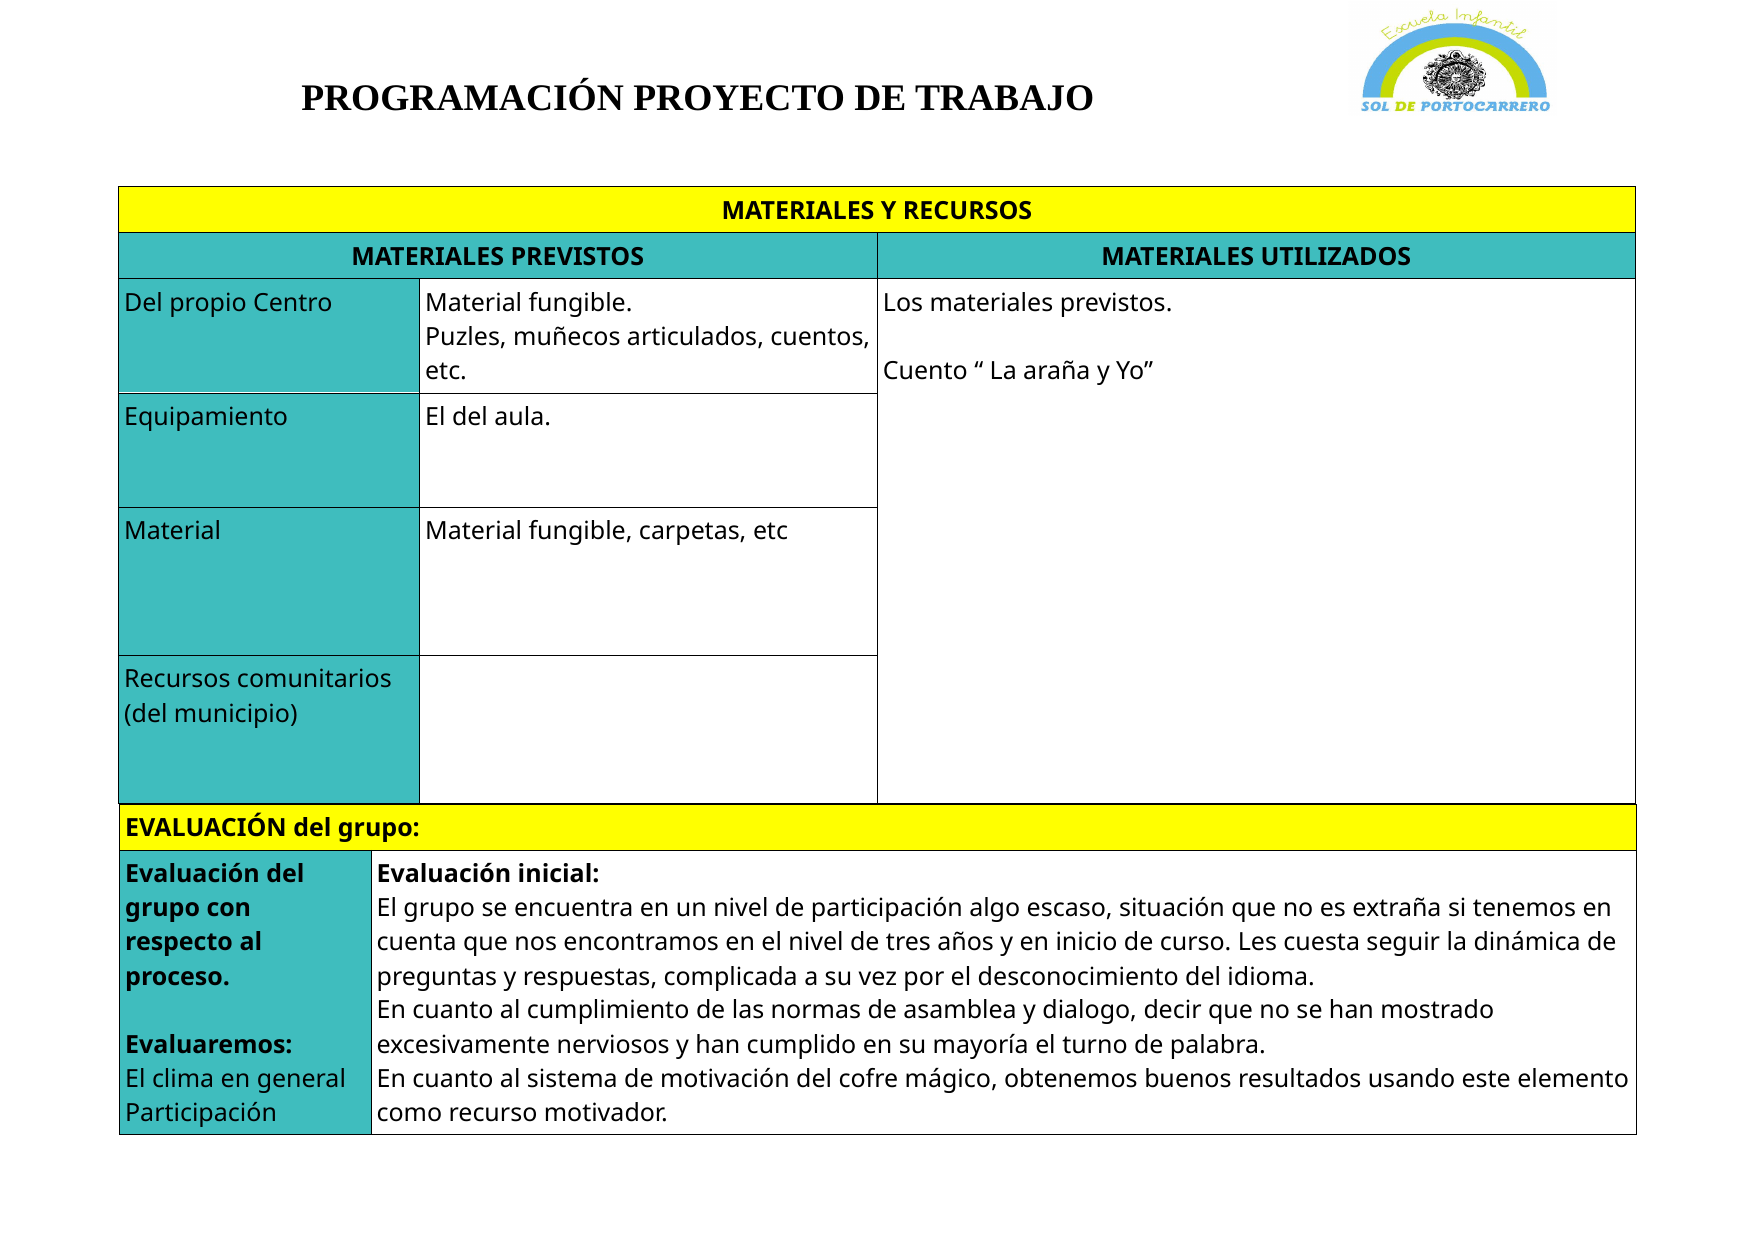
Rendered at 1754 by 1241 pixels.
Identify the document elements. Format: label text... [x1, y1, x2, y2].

table_cell Evaluación del grupo con respecto al proceso. Evaluaremos: El clima en general Participación [120, 851, 371, 1134]
table_cell Recursos comunitarios (del municipio) [119, 656, 419, 803]
table_cell Material [119, 508, 419, 655]
table_cell [420, 656, 877, 803]
table_header MATERIALES Y RECURSOS [119, 187, 1635, 232]
table_cell Los materiales previstos. Cuento “ La araña y Yo” [878, 279, 1635, 803]
table_cell MATERIALES PREVISTOS [119, 233, 877, 278]
table_header EVALUACIÓN del grupo: [120, 805, 1636, 850]
table_cell Equipamiento [119, 394, 419, 507]
table_cell El del aula. [420, 394, 877, 507]
table_cell Evaluación inicial: El grupo se encuentra en un nivel de participación algo escaso, situación que no es extraña si tenemos en cuenta que nos encontramos en el nivel de tres años y en inicio de curso. Les cuesta seguir la dinámica de preguntas y respuestas, complicada a su vez por el desconocimiento del idioma. En cuanto al cumplimiento de las normas de asamblea y dialogo, decir que no se han mostrado excesivamente nerviosos y han cumplido en su mayoría el turno de palabra. En cuanto al sistema de motivación del cofre mágico, obtenemos buenos resultados usando este elemento como recurso motivador. [372, 851, 1636, 1134]
table_cell Material fungible. Puzles, muñecos articulados, cuentos, etc. [420, 279, 877, 392]
table_cell Del propio Centro [119, 279, 419, 392]
table_cell Material fungible, carpetas, etc [420, 508, 877, 655]
table_cell MATERIALES UTILIZADOS [878, 233, 1635, 278]
picture [1348, 1, 1558, 116]
